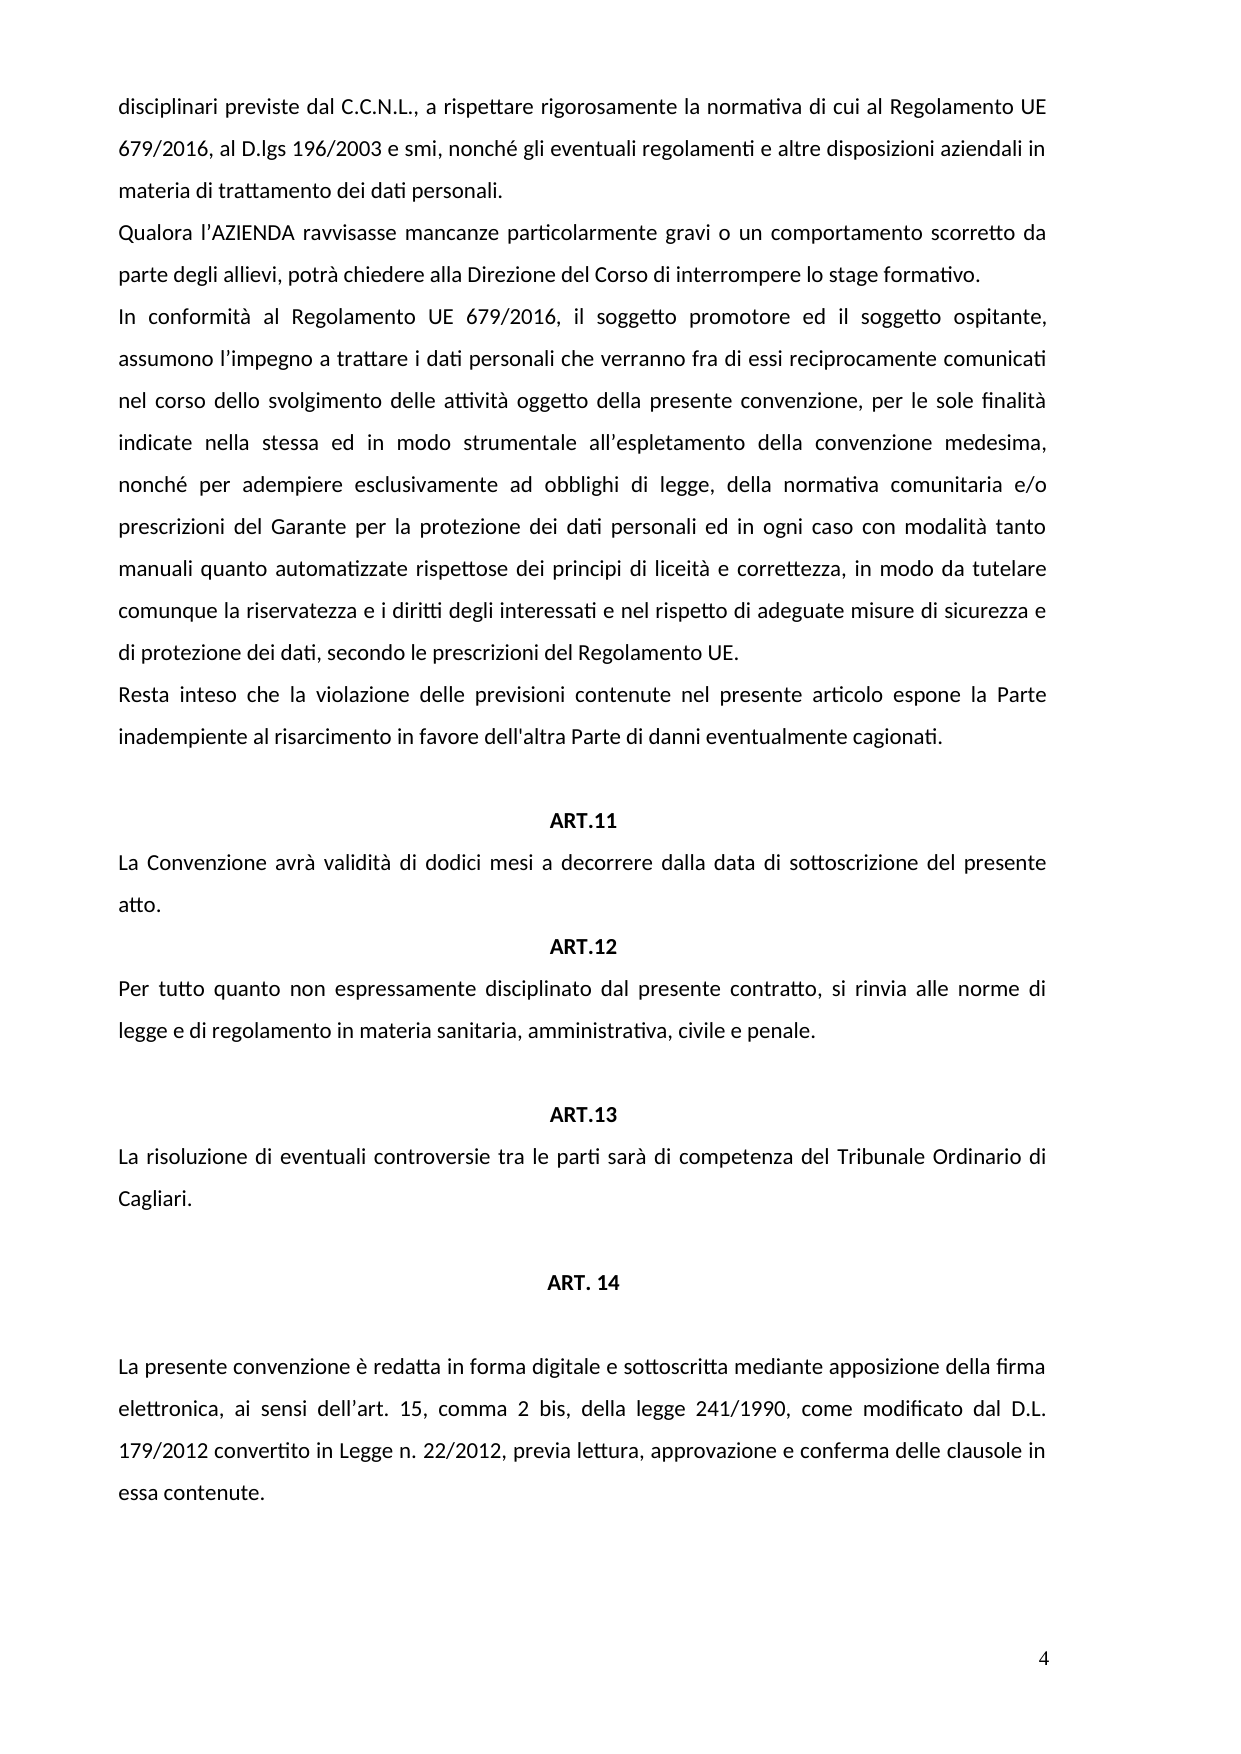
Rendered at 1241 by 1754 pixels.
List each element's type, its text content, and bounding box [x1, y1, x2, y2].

text Per tutto quanto non espressamente disciplinato dal presente contratto, si rinvia alle norme di legge e di regolamento in materia sanitaria, amministrativa, civile e penale. [118, 974, 1048, 1044]
text La risoluzione di eventuali controversie tra le parti sarà di competenza del Tribunale Ordinario di Cagliari. [118, 1142, 1048, 1212]
text ART.13 [118, 1100, 1048, 1128]
subtitle Resta inteso che la violazione delle previsioni contenute nel presente articolo espone la Parte inadempiente al risarcimento in favore dell'altra Parte di danni eventualmente cagionati. [118, 680, 1048, 750]
text La Convenzione avrà validità di dodici mesi a decorrere dalla data di sottoscrizione del presente atto. [118, 848, 1048, 918]
text In conformità al Regolamento UE 679/2016, il soggetto promotore ed il soggetto ospitante, assumono l’impegno a trattare i dati personali che verranno fra di essi reciprocamente comunicati nel corso dello svolgimento delle attività oggetto della presente convenzione, per le sole finalità indicate nella stessa ed in modo strumentale all’espletamento della convenzione medesima, nonché per adempiere esclusivamente ad obblighi di legge, della normativa comunitaria e/o prescrizioni del Garante per la protezione dei dati personali ed in ogni caso con modalità tanto manuali quanto automatizzate rispettose dei principi di liceità e correttezza, in modo da tutelare comunque la riservatezza e i diritti degli interessati e nel rispetto di adeguate misure di sicurezza e di protezione dei dati, secondo le prescrizioni del Regolamento UE. [118, 302, 1048, 666]
text ART. 14 [118, 1268, 1048, 1296]
text ART.12 [118, 932, 1048, 960]
text Qualora l’AZIENDA ravvisasse mancanze particolarmente gravi o un comportamento scorretto da parte degli allievi, potrà chiedere alla Direzione del Corso di interrompere lo stage formativo. [118, 218, 1048, 288]
text La presente convenzione è redatta in forma digitale e sottoscritta mediante apposizione della firma elettronica, ai sensi dell’art. 15, comma 2 bis, della legge 241/1990, come modificato dal D.L. 179/2012 convertito in Legge n. 22/2012, previa lettura, approvazione e conferma delle clausole in essa contenute. [118, 1352, 1048, 1506]
text ART.11 [118, 806, 1048, 834]
text disciplinari previste dal C.C.N.L., a rispettare rigorosamente la normativa di cui al Regolamento UE 679/2016, al D.lgs 196/2003 e smi, nonché gli eventuali regolamenti e altre disposizioni aziendali in materia di trattamento dei dati personali. [118, 92, 1048, 204]
